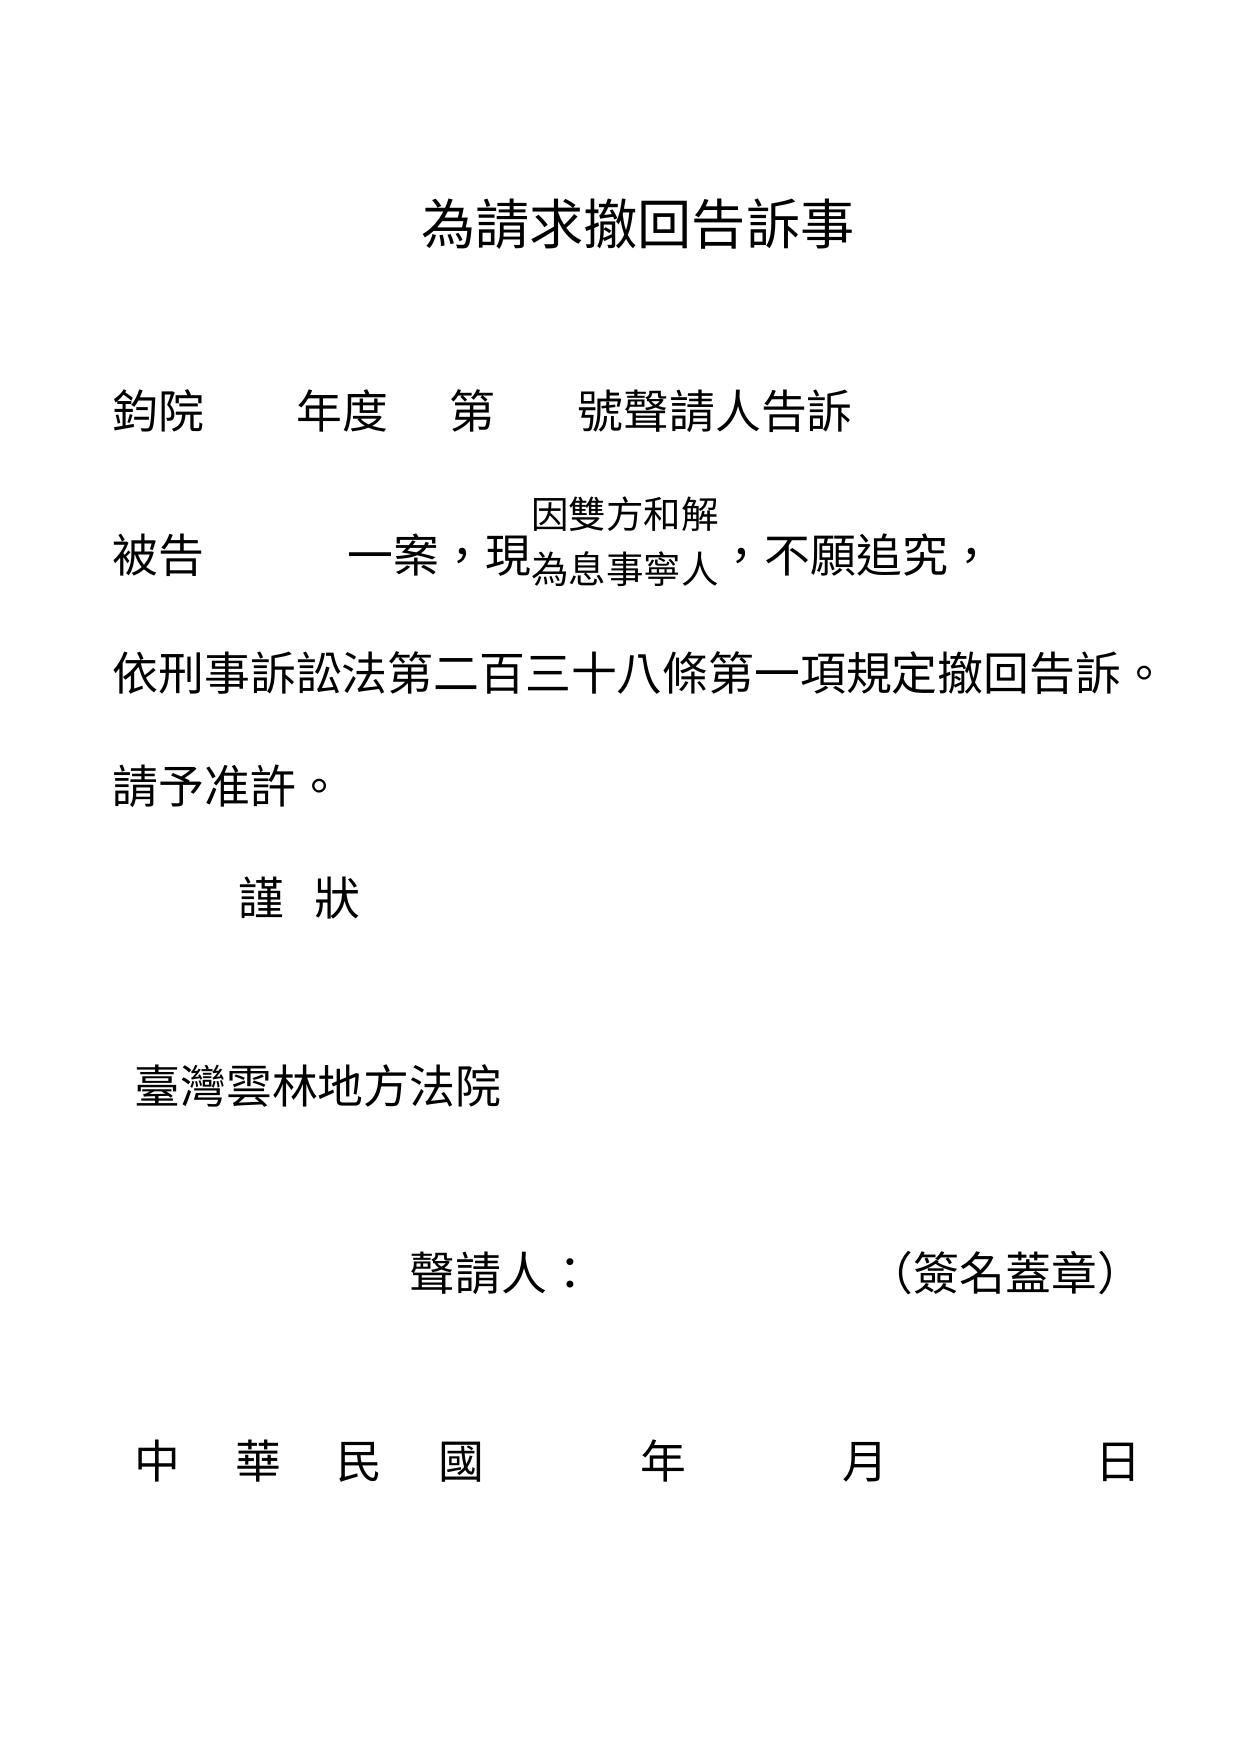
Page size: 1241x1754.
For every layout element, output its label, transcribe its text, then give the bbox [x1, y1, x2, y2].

text 依刑事訴訟法第二百三十八條第一項規定撤回告訴。 [112, 633, 1144, 708]
text 聲請人： （簽名蓋章） [134, 1233, 1144, 1308]
text 謹 狀 [134, 858, 1144, 933]
text 臺灣雲林地方法院 [134, 1046, 1144, 1121]
text 被告 一案，現因雙方和解為息事寧人，不願追究， [112, 483, 1144, 596]
text 為請求撤回告訴事 [131, 164, 1144, 277]
text 中 華 民 國 年 月 日 [134, 1421, 1144, 1496]
text 請予准許。 [112, 746, 1144, 821]
text 鈞院 年度 第 號聲請人告訴 [112, 371, 1144, 446]
